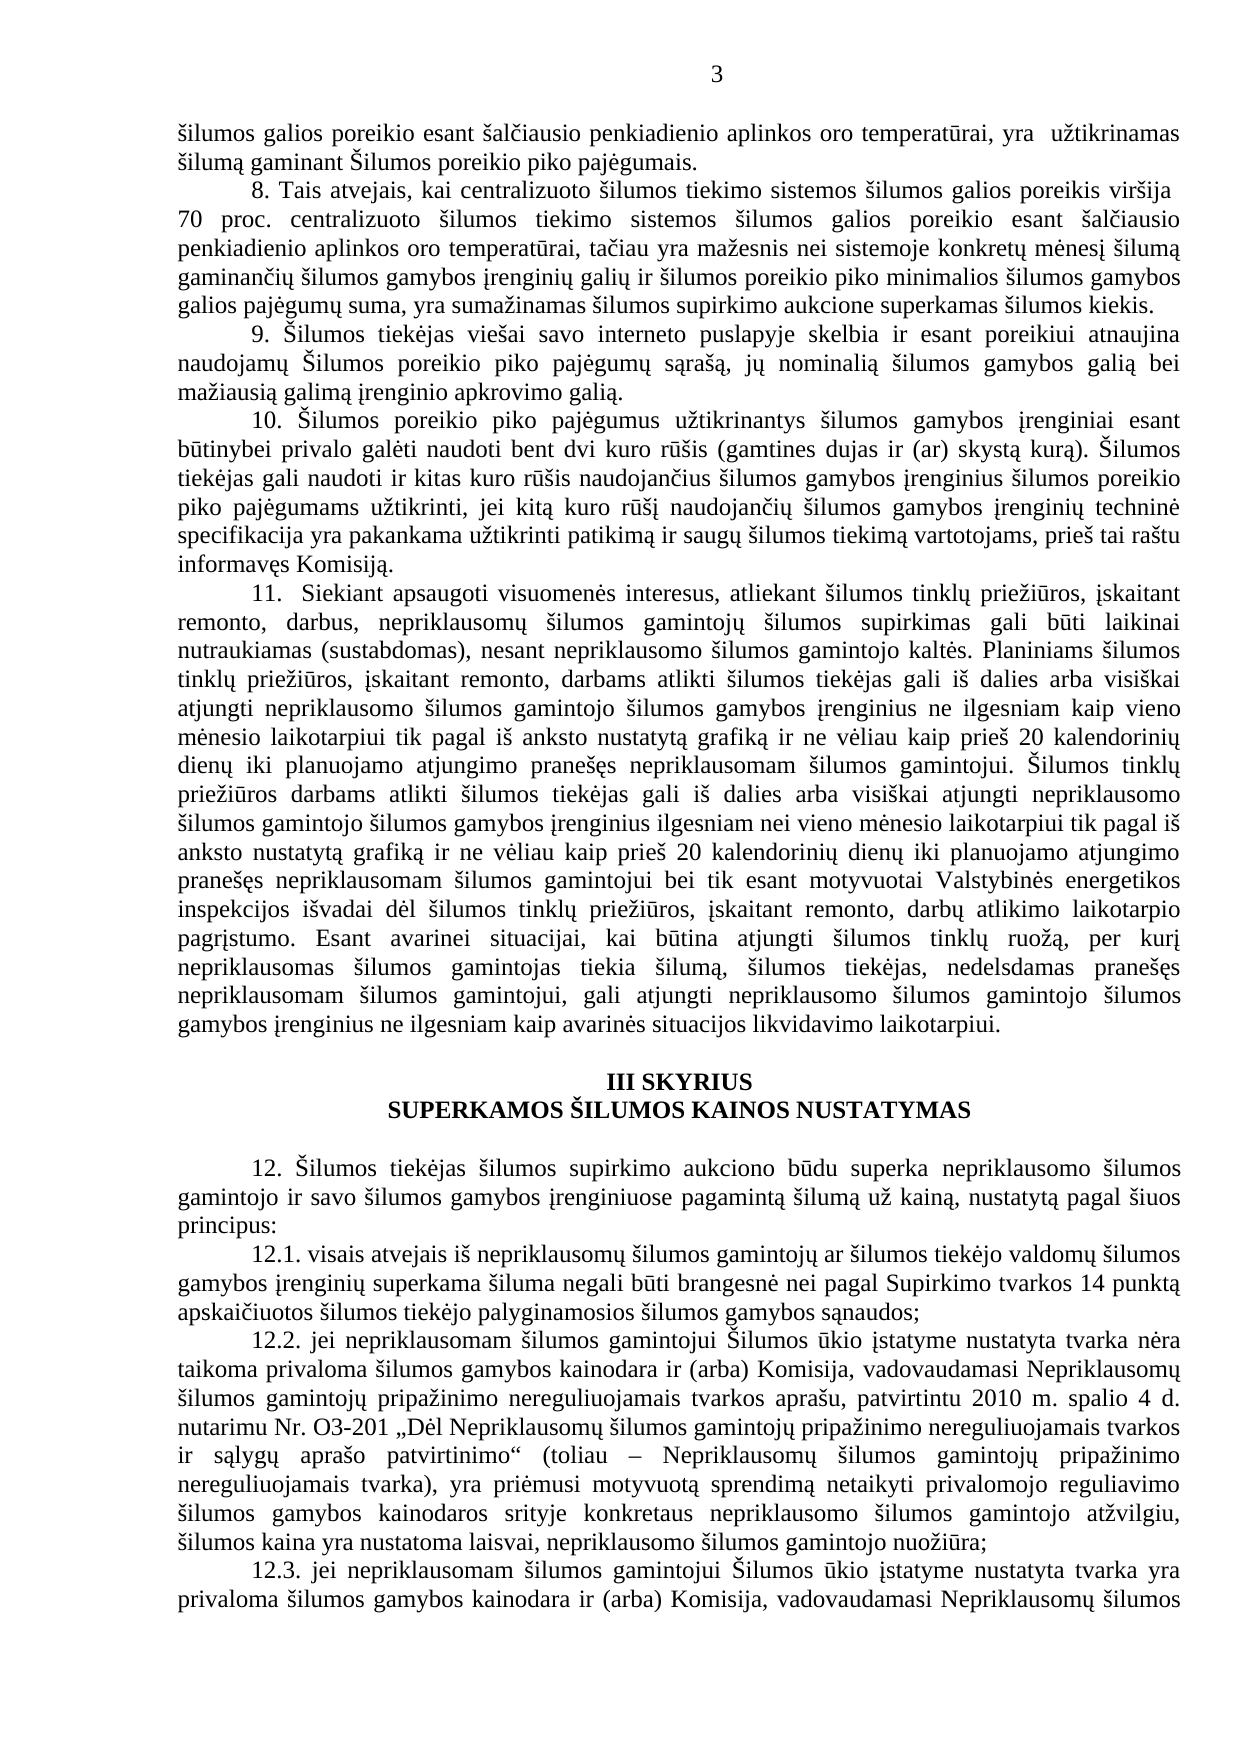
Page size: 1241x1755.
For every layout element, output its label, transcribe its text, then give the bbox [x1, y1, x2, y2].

text 9. Šilumos tiekėjas viešai savo interneto puslapyje skelbia ir esant poreikiui atnaujina naudojamų Šilumos poreikio piko pajėgumų sąrašą, jų nominalią šilumos gamybos galią bei mažiausią galimą įrenginio apkrovimo galią. [177, 319, 1181, 406]
text III SKYRIUS [177, 1067, 1181, 1096]
text 8. Tais atvejais, kai centralizuoto šilumos tiekimo sistemos šilumos galios poreikis viršija 70 proc. centralizuoto šilumos tiekimo sistemos šilumos galios poreikio esant šalčiausio penkiadienio aplinkos oro temperatūrai, tačiau yra mažesnis nei sistemoje konkretų mėnesį šilumą gaminančių šilumos gamybos įrenginių galių ir šilumos poreikio piko minimalios šilumos gamybos galios pajėgumų suma, yra sumažinamas šilumos supirkimo aukcione superkamas šilumos kiekis. [177, 176, 1181, 319]
text 12. Šilumos tiekėjas šilumos supirkimo aukciono būdu superka nepriklausomo šilumos gamintojo ir savo šilumos gamybos įrenginiuose pagamintą šilumą už kainą, nustatytą pagal šiuos principus: [177, 1153, 1181, 1239]
text 12.1. visais atvejais iš nepriklausomų šilumos gamintojų ar šilumos tiekėjo valdomų šilumos gamybos įrenginių superkama šiluma negali būti brangesnė nei pagal Supirkimo tvarkos 14 punktą apskaičiuotos šilumos tiekėjo palyginamosios šilumos gamybos sąnaudos; [177, 1239, 1181, 1326]
text 12.3. jei nepriklausomam šilumos gamintojui Šilumos ūkio įstatyme nustatyta tvarka yra privaloma šilumos gamybos kainodara ir (arba) Komisija, vadovaudamasi Nepriklausomų šilumos [177, 1556, 1181, 1613]
text 12.2. jei nepriklausomam šilumos gamintojui Šilumos ūkio įstatyme nustatyta tvarka nėra taikoma privaloma šilumos gamybos kainodara ir (arba) Komisija, vadovaudamasi Nepriklausomų šilumos gamintojų pripažinimo nereguliuojamais tvarkos aprašu, patvirtintu 2010 m. spalio 4 d. nutarimu Nr. O3-201 „Dėl Nepriklausomų šilumos gamintojų pripažinimo nereguliuojamais tvarkos ir sąlygų aprašo patvirtinimo“ (toliau – Nepriklausomų šilumos gamintojų pripažinimo nereguliuojamais tvarka), yra priėmusi motyvuotą sprendimą netaikyti privalomojo reguliavimo šilumos gamybos kainodaros srityje konkretaus nepriklausomo šilumos gamintojo atžvilgiu, šilumos kaina yra nustatoma laisvai, nepriklausomo šilumos gamintojo nuožiūra; [177, 1326, 1181, 1556]
text 10. Šilumos poreikio piko pajėgumus užtikrinantys šilumos gamybos įrenginiai esant būtinybei privalo galėti naudoti bent dvi kuro rūšis (gamtines dujas ir (ar) skystą kurą). Šilumos tiekėjas gali naudoti ir kitas kuro rūšis naudojančius šilumos gamybos įrenginius šilumos poreikio piko pajėgumams užtikrinti, jei kitą kuro rūšį naudojančių šilumos gamybos įrenginių techninė specifikacija yra pakankama užtikrinti patikimą ir saugų šilumos tiekimą vartotojams, prieš tai raštu informavęs Komisiją. [177, 406, 1181, 578]
text 11. Siekiant apsaugoti visuomenės interesus, atliekant šilumos tinklų priežiūros, įskaitant remonto, darbus, nepriklausomų šilumos gamintojų šilumos supirkimas gali būti laikinai nutraukiamas (sustabdomas), nesant nepriklausomo šilumos gamintojo kaltės. Planiniams šilumos tinklų priežiūros, įskaitant remonto, darbams atlikti šilumos tiekėjas gali iš dalies arba visiškai atjungti nepriklausomo šilumos gamintojo šilumos gamybos įrenginius ne ilgesniam kaip vieno mėnesio laikotarpiui tik pagal iš anksto nustatytą grafiką ir ne vėliau kaip prieš 20 kalendorinių dienų iki planuojamo atjungimo pranešęs nepriklausomam šilumos gamintojui. Šilumos tinklų priežiūros darbams atlikti šilumos tiekėjas gali iš dalies arba visiškai atjungti nepriklausomo šilumos gamintojo šilumos gamybos įrenginius ilgesniam nei vieno mėnesio laikotarpiui tik pagal iš anksto nustatytą grafiką ir ne vėliau kaip prieš 20 kalendorinių dienų iki planuojamo atjungimo pranešęs nepriklausomam šilumos gamintojui bei tik esant motyvuotai Valstybinės energetikos inspekcijos išvadai dėl šilumos tinklų priežiūros, įskaitant remonto, darbų atlikimo laikotarpio pagrįstumo. Esant avarinei situacijai, kai būtina atjungti šilumos tinklų ruožą, per kurį nepriklausomas šilumos gamintojas tiekia šilumą, šilumos tiekėjas, nedelsdamas pranešęs nepriklausomam šilumos gamintojui, gali atjungti nepriklausomo šilumos gamintojo šilumos gamybos įrenginius ne ilgesniam kaip avarinės situacijos likvidavimo laikotarpiui. [177, 578, 1181, 1038]
text SUPERKAMOS ŠILUMOS KAINOS NUSTATYMAS [177, 1096, 1181, 1124]
text šilumos galios poreikio esant šalčiausio penkiadienio aplinkos oro temperatūrai, yra užtikrinamas šilumą gaminant Šilumos poreikio piko pajėgumais. [177, 118, 1181, 176]
